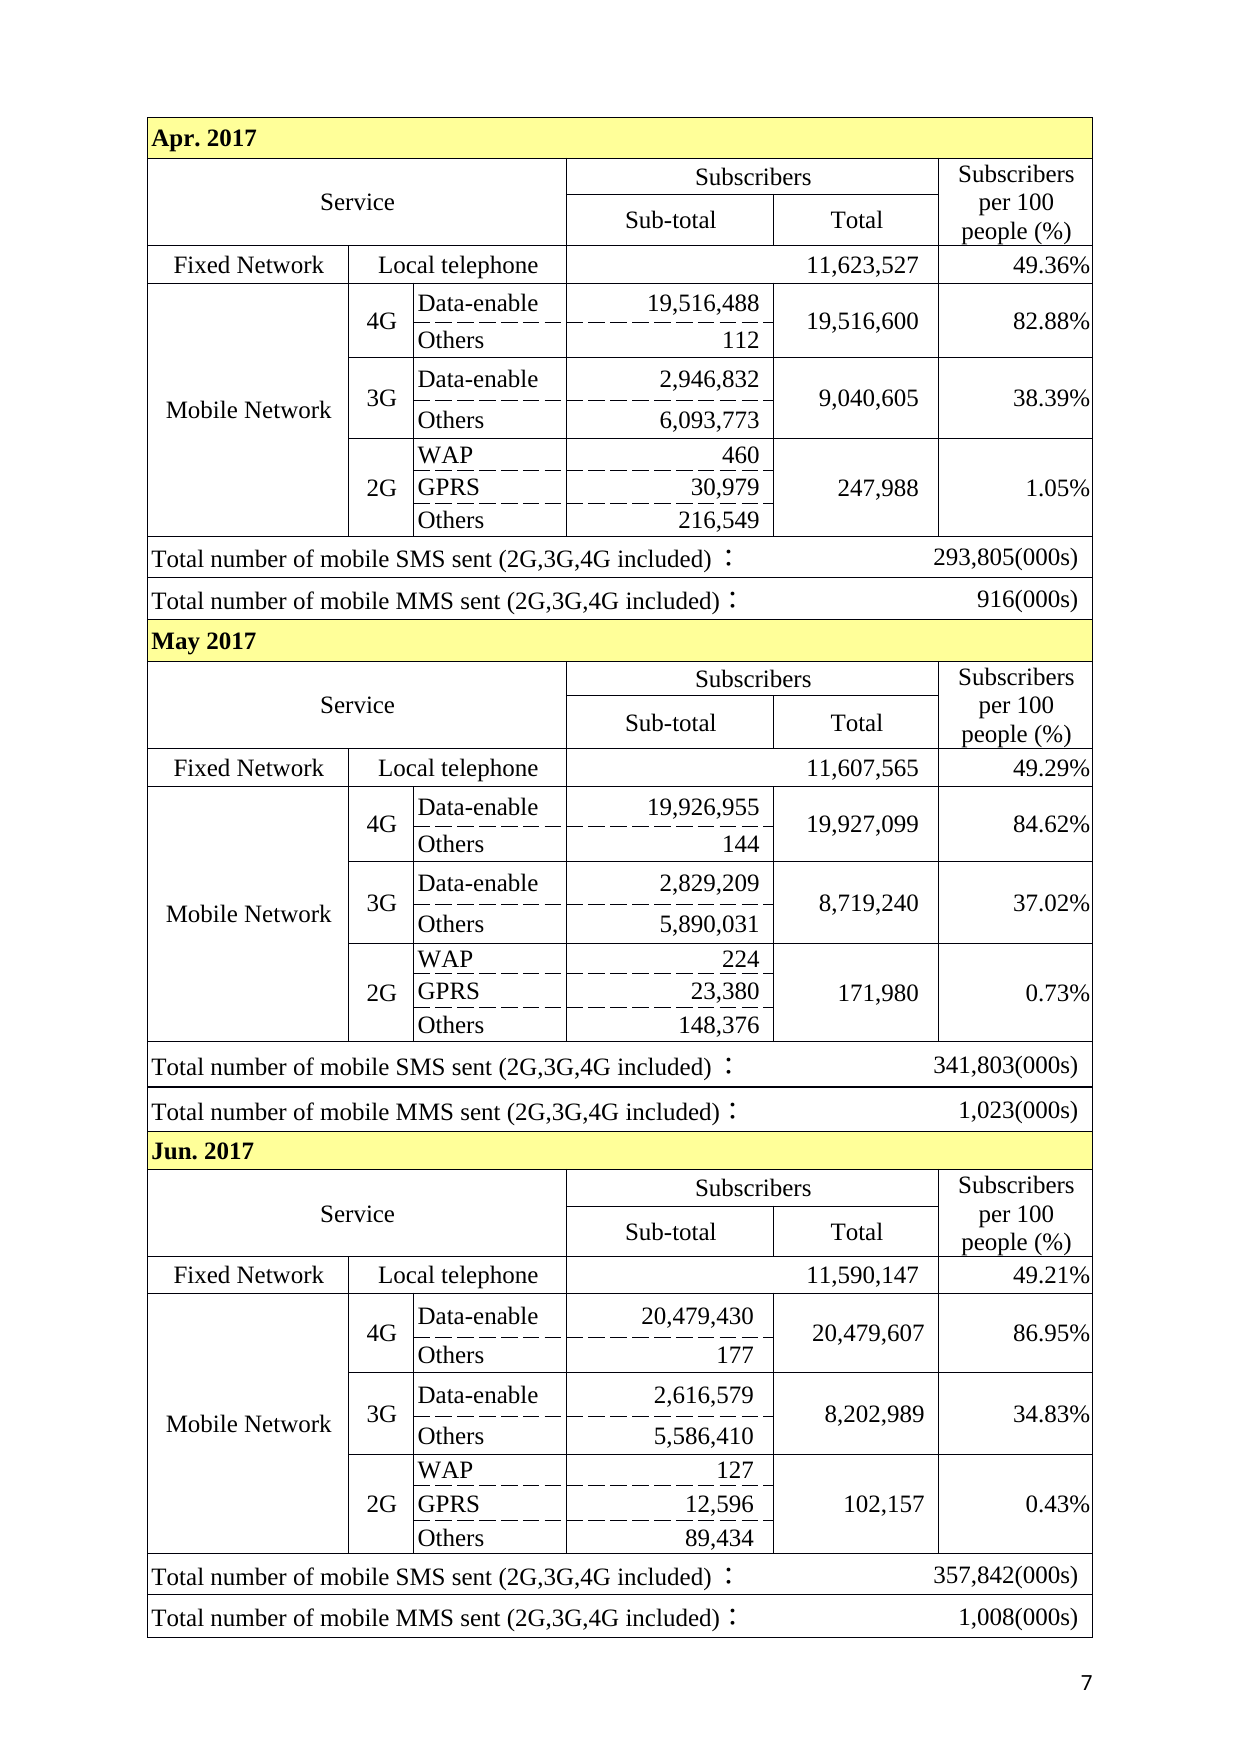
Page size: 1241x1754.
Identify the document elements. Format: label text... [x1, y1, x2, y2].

table_cell Data-enable [414, 1294, 566, 1337]
table_cell 34.83% [939, 1373, 1092, 1454]
table_cell 2,829,209 [567, 862, 773, 903]
table_cell Total number of mobile SMS sent (2G,3G,4G included) ： [148, 1042, 774, 1086]
table_cell Fixed Network [148, 246, 348, 282]
table_cell 916(000s) [774, 578, 1092, 619]
table_cell 148,376 [567, 1007, 773, 1041]
table_cell 12,596 [567, 1485, 773, 1520]
table_cell May 2017 [148, 620, 1092, 661]
table_cell GPRS [414, 973, 566, 1007]
table_cell Data-enable [414, 1373, 566, 1416]
table_cell 19,516,600 [774, 284, 938, 357]
table_cell 293,805(000s) [774, 537, 1092, 577]
table_cell 84.62% [939, 787, 1092, 861]
table_cell Subscribers [567, 159, 938, 194]
table_cell 171,980 [774, 944, 938, 1041]
table_cell Sub-total [567, 1207, 773, 1256]
table_cell Sub-total [567, 696, 773, 748]
table_cell Total number of mobile MMS sent (2G,3G,4G included)： [148, 1088, 774, 1131]
table_cell 19,927,099 [774, 787, 938, 861]
table_cell 2,946,832 [567, 358, 773, 399]
table_cell Subscribers [567, 1170, 938, 1206]
table_cell Total number of mobile SMS sent (2G,3G,4G included) ： [148, 537, 774, 577]
table_cell 11,590,147 [567, 1257, 938, 1293]
table_cell 49.36% [939, 246, 1092, 282]
table_cell 6,093,773 [567, 400, 773, 438]
table_cell WAP [414, 1455, 566, 1485]
table_cell 4G [349, 787, 413, 861]
table_cell 5,890,031 [567, 904, 773, 943]
table_cell 247,988 [774, 439, 938, 536]
table_cell Others [414, 904, 566, 943]
table_cell 37.02% [939, 862, 1092, 943]
table_cell WAP [414, 439, 566, 470]
table_cell 102,157 [774, 1455, 938, 1553]
table_cell Mobile Network [148, 787, 348, 1041]
table_cell Fixed Network [148, 749, 348, 786]
table_cell Total number of mobile SMS sent (2G,3G,4G included) ： [148, 1554, 774, 1594]
table_cell Jun. 2017 [148, 1132, 1092, 1169]
table_cell Service [148, 662, 566, 748]
table_cell 11,607,565 [567, 749, 938, 786]
table_cell 341,803(000s) [774, 1042, 1092, 1086]
table_cell 1,008(000s) [774, 1595, 1092, 1637]
table_cell 357,842(000s) [774, 1554, 1092, 1594]
table_cell Others [414, 1520, 566, 1553]
table_cell Subscribers [567, 662, 938, 695]
table_cell Data-enable [414, 358, 566, 399]
table_cell Subscribers per 100 people (%) [939, 1170, 1092, 1256]
table_cell 49.21% [939, 1257, 1092, 1293]
table_cell 3G [349, 358, 413, 438]
table_cell Data-enable [414, 787, 566, 826]
table_cell GPRS [414, 1485, 566, 1520]
table_cell 0.73% [939, 944, 1092, 1041]
table_cell 2,616,579 [567, 1373, 773, 1416]
table_cell 20,479,607 [774, 1294, 938, 1372]
table_cell Others [414, 1337, 566, 1372]
table_cell Others [414, 400, 566, 438]
table_cell GPRS [414, 470, 566, 502]
table_cell Subscribers per 100 people (%) [939, 662, 1092, 748]
table_cell Mobile Network [148, 284, 348, 536]
table_cell 2G [349, 944, 413, 1041]
table_cell 4G [349, 284, 413, 357]
table_cell 177 [567, 1337, 773, 1372]
table_cell Local telephone [349, 1257, 566, 1293]
table_cell 20,479,430 [567, 1294, 773, 1337]
table_cell 460 [567, 439, 773, 470]
table_cell 89,434 [567, 1520, 773, 1553]
table_cell 23,380 [567, 973, 773, 1007]
table_cell 1.05% [939, 439, 1092, 536]
table_cell 82.88% [939, 284, 1092, 357]
table_cell 3G [349, 862, 413, 943]
table_header Apr. 2017 [148, 118, 1092, 158]
table_cell Local telephone [349, 749, 566, 786]
table_cell Others [414, 826, 566, 861]
table_cell Others [414, 503, 566, 536]
table_cell 216,549 [567, 503, 773, 536]
table_cell Fixed Network [148, 1257, 348, 1293]
table_cell 2G [349, 439, 413, 536]
table_cell Data-enable [414, 284, 566, 322]
table_cell WAP [414, 944, 566, 973]
table_cell 5,586,410 [567, 1416, 773, 1454]
table_cell Others [414, 322, 566, 357]
table_cell 86.95% [939, 1294, 1092, 1372]
table_cell 19,516,488 [567, 284, 773, 322]
table_cell 30,979 [567, 470, 773, 502]
table_cell 49.29% [939, 749, 1092, 786]
table_cell 19,926,955 [567, 787, 773, 826]
table_cell Total [774, 195, 938, 245]
table_cell Service [148, 159, 566, 245]
table_cell Others [414, 1416, 566, 1454]
table_cell 11,623,527 [567, 246, 938, 282]
table_cell Sub-total [567, 195, 773, 245]
table_cell Data-enable [414, 862, 566, 903]
table_cell 2G [349, 1455, 413, 1553]
table_cell 3G [349, 1373, 413, 1454]
table_cell 127 [567, 1455, 773, 1485]
table_cell 144 [567, 826, 773, 861]
table_cell Subscribers per 100 people (%) [939, 159, 1092, 245]
table_cell Total [774, 1207, 938, 1256]
table_cell Total [774, 696, 938, 748]
table_cell 224 [567, 944, 773, 973]
table_cell 112 [567, 322, 773, 357]
table_cell Total number of mobile MMS sent (2G,3G,4G included)： [148, 578, 774, 619]
table_cell 38.39% [939, 358, 1092, 438]
table_cell Others [414, 1007, 566, 1041]
table_cell 8,202,989 [774, 1373, 938, 1454]
table_cell 9,040,605 [774, 358, 938, 438]
table_cell 8,719,240 [774, 862, 938, 943]
table_cell Total number of mobile MMS sent (2G,3G,4G included)： [148, 1595, 774, 1637]
table_cell Mobile Network [148, 1294, 348, 1553]
table_cell 4G [349, 1294, 413, 1372]
table_cell Local telephone [349, 246, 566, 282]
table_cell 0.43% [939, 1455, 1092, 1553]
table_cell 1,023(000s) [774, 1088, 1092, 1131]
table_cell Service [148, 1170, 566, 1256]
